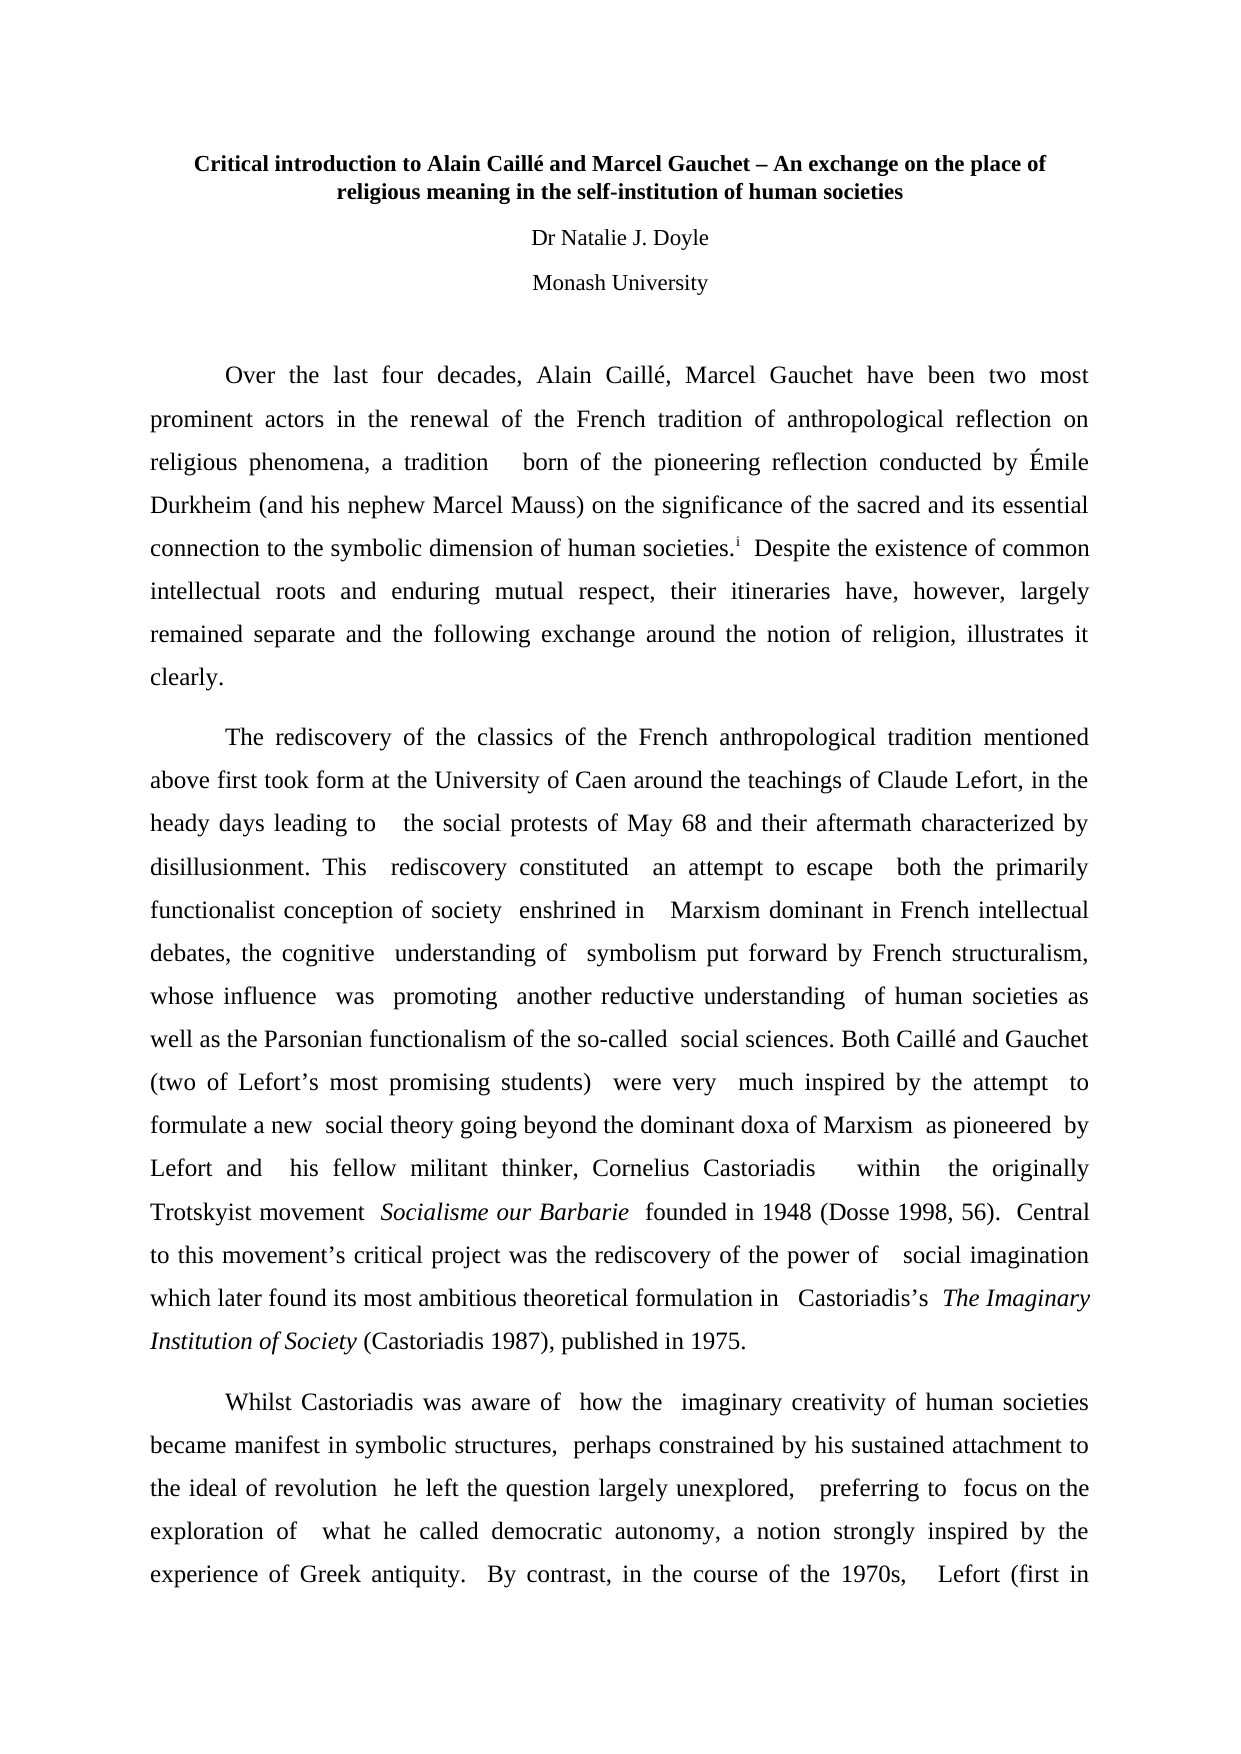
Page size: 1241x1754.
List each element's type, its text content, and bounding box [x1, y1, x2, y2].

text Over the last four decades, Alain Caillé, Marcel Gauchet have been two most prominent actors in the renewal of the French tradition of anthropological reflection on religious phenomena, a tradition born of the pioneering reflection conducted by Émile Durkheim (and his nephew Marcel Mauss) on the significance of the sacred and its essential connection to the symbolic dimension of human societies. Despite the existence of common intellectual roots and enduring mutual respect, their itineraries have, however, largely remained separate and the following exchange around the notion of religion, illustrates it clearly. [150, 361, 1090, 691]
text The rediscovery of the classics of the French anthropological tradition mentioned above first took form at the University of Caen around the teachings of Claude Lefort, in the heady days leading to the social protests of May 68 and their aftermath characterized by disillusionment. This rediscovery constituted an attempt to escape both the primarily functionalist conception of society enshrined in Marxism dominant in French intellectual debates, the cognitive understanding of symbolism put forward by French structuralism, whose influence was promoting another reductive understanding of human societies as well as the Parsonian functionalism of the so-called social sciences. Both Caillé and Gauchet (two of Lefort’s most promising students) were very much inspired by the attempt to formulate a new social theory going beyond the dominant doxa of Marxism as pioneered by Lefort and his fellow militant thinker, Cornelius Castoriadis within the originally Trotskyist movement Socialisme our Barbarie founded in 1948 (Dosse 1998, 56). Central to this movement’s critical project was the rediscovery of the power of social imagination which later found its most ambitious theoretical formulation in Castoriadis’s The Imaginary Institution of Society (Castoriadis 1987), published in 1975. [150, 722, 1090, 1355]
text Dr Natalie J. Doyle [150, 223, 1090, 250]
text Monash University [150, 269, 1090, 295]
text Whilst Castoriadis was aware of how the imaginary creativity of human societies became manifest in symbolic structures, perhaps constrained by his sustained attachment to the ideal of revolution he left the question largely unexplored, preferring to focus on the exploration of what he called democratic autonomy, a notion strongly inspired by the experience of Greek antiquity. By contrast, in the course of the 1970s, Lefort (first in [150, 1387, 1090, 1588]
text Critical introduction to Alain Caillé and Marcel Gauchet – An exchange on the place of religious meaning in the self-institution of human societies [150, 150, 1090, 205]
